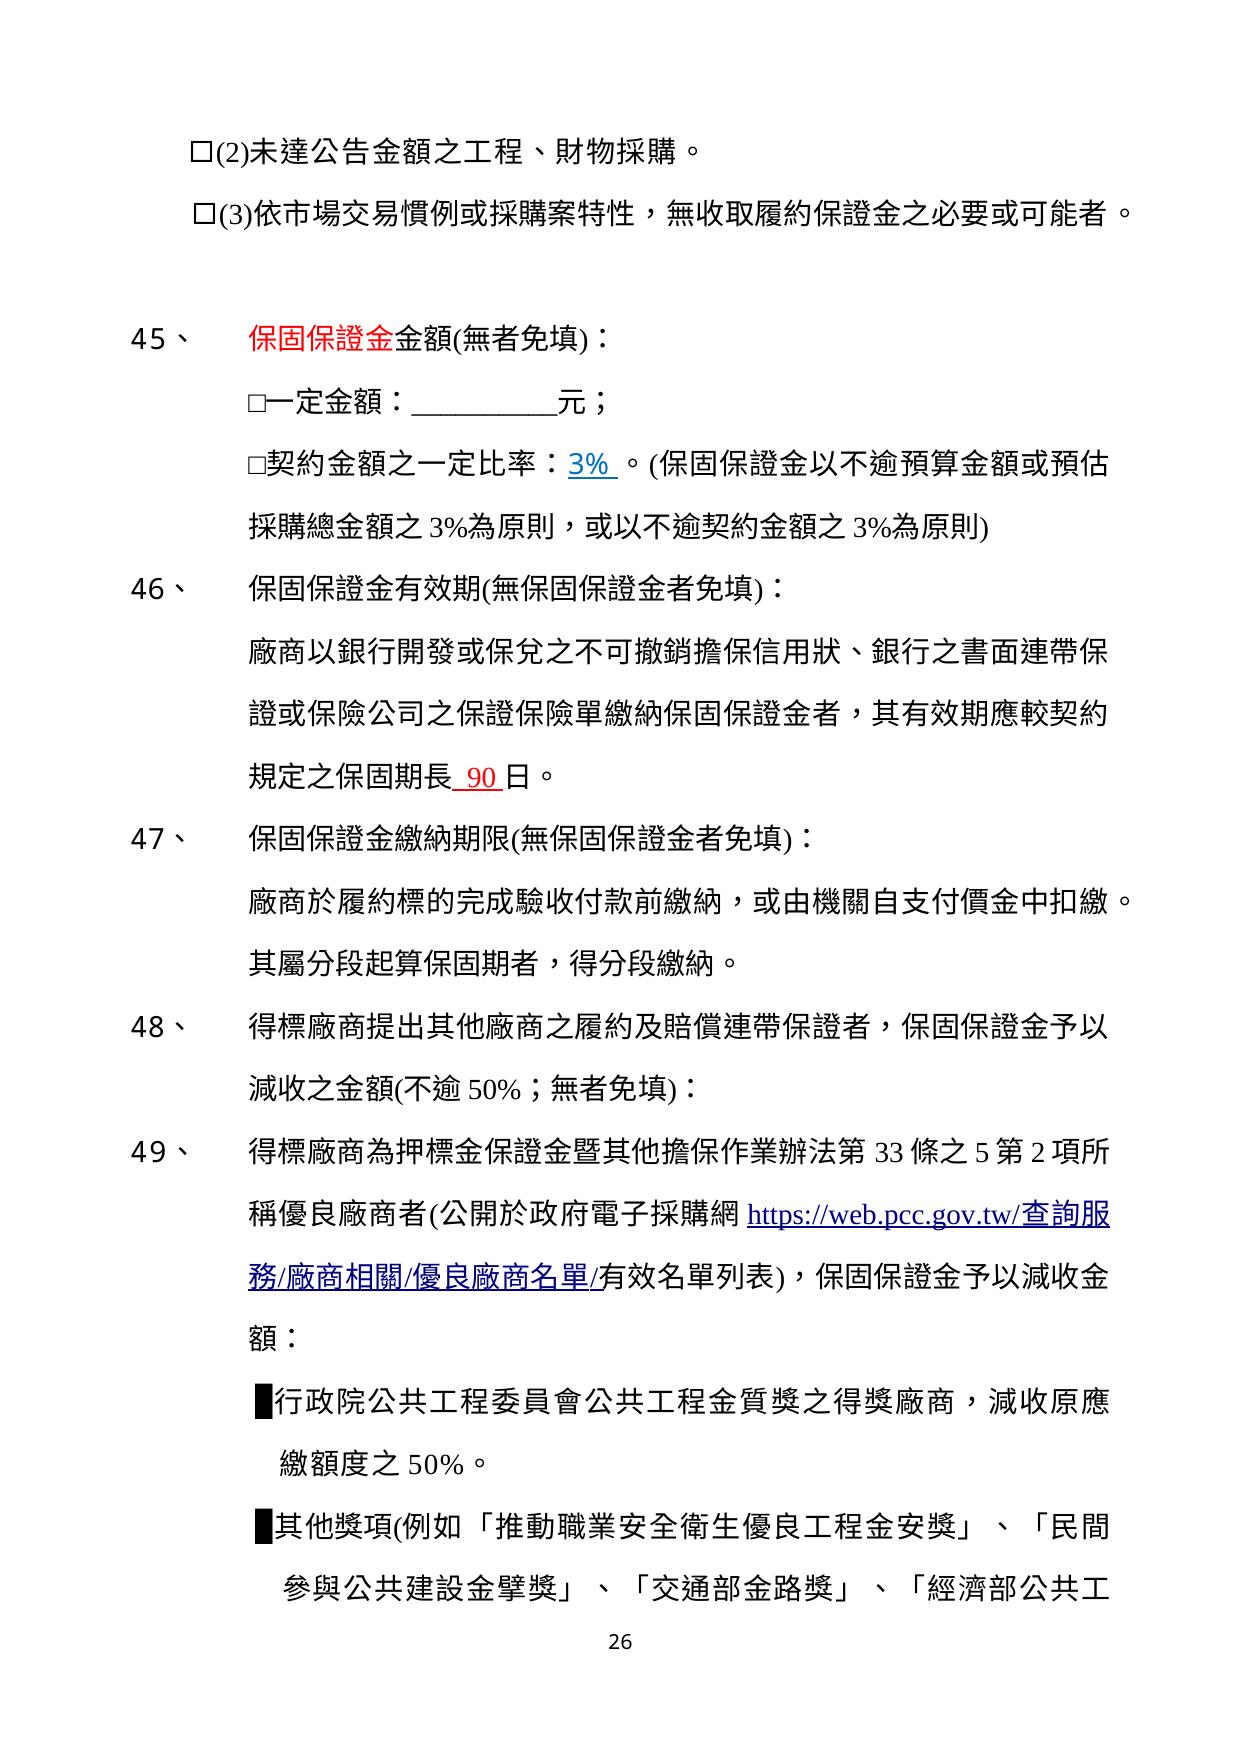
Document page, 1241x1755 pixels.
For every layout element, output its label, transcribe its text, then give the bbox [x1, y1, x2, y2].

text 廠商以銀行開發或保兌之不可撤銷擔保信用狀、銀行之書面連帶保證或保險公司之保證保險單繳納保固保證金者，其有效期應較契約規定之保固期長 90 日。 [248, 608, 1110, 795]
text 廠商於履約標的完成驗收付款前繳納，或由機關自支付價金中扣繳。其屬分段起算保固期者，得分段繳納。 [248, 858, 1110, 983]
list 保固保證金有效期(無保固保證金者免填)： [130, 545, 1110, 608]
text █其他獎項(例如「推動職業安全衛生優良工程金安獎」、「民間參與公共建設金擘獎」、「交通部金路獎」、「經濟部公共工 [255, 1483, 1110, 1608]
text (2)未達公告金額之工程、財物採購。 [130, 108, 1110, 170]
text (3)依市場交易慣例或採購案特性，無收取履約保證金之必要或可能者。 [130, 170, 1110, 295]
list 保固保證金金額(無者免填)： [130, 295, 1110, 358]
list 得標廠商提出其他廠商之履約及賠償連帶保證者，保固保證金予以減收之金額(不逾50%；無者免填)： [130, 983, 1110, 1108]
list 保固保證金繳納期限(無保固保證金者免填)： [130, 795, 1110, 858]
text █行政院公共工程委員會公共工程金質獎之得獎廠商，減收原應繳額度之50%。 [255, 1358, 1110, 1483]
list 得標廠商為押標金保證金暨其他擔保作業辦法第33條之5第2項所稱優良廠商者(公開於政府電子採購網https://web.pcc.gov.tw/查詢服務/廠商相關/優良廠商名單/有效名單列表)，保固保證金予以減收金額： [130, 1108, 1110, 1358]
text □一定金額：__________元； [248, 358, 1110, 420]
text □契約金額之一定比率：3% 。(保固保證金以不逾預算金額或預估採購總金額之3%為原則，或以不逾契約金額之3%為原則) [248, 420, 1110, 545]
